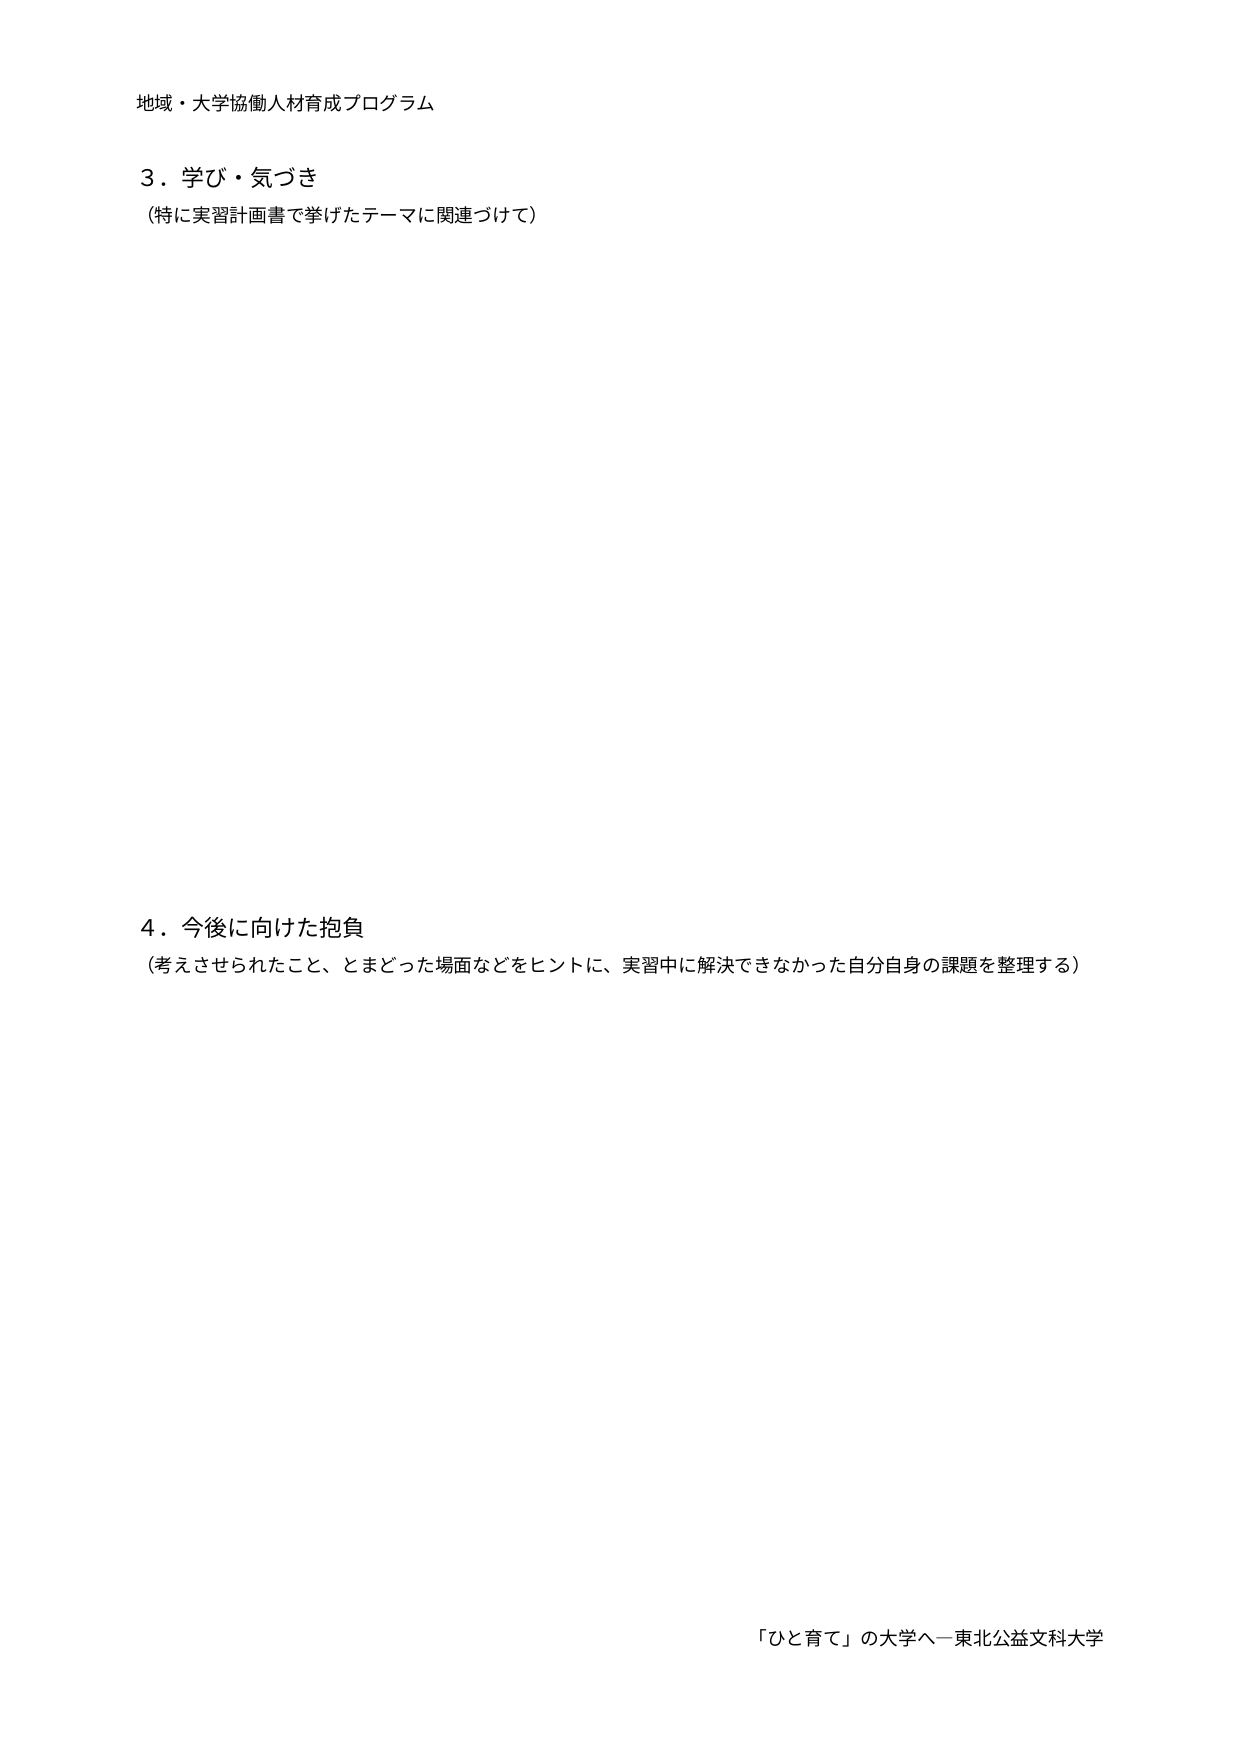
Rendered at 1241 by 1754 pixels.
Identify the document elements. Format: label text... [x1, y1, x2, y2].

text ３．学び・気づき [136, 158, 1104, 196]
text ４．今後に向けた抱負 [136, 908, 1104, 946]
text （特に実習計画書で挙げたテーマに関連づけて） [136, 196, 1104, 233]
text （考えさせられたこと、とまどった場面などをヒントに、実習中に解決できなかった自分自身の課題を整理する） [136, 946, 1104, 983]
